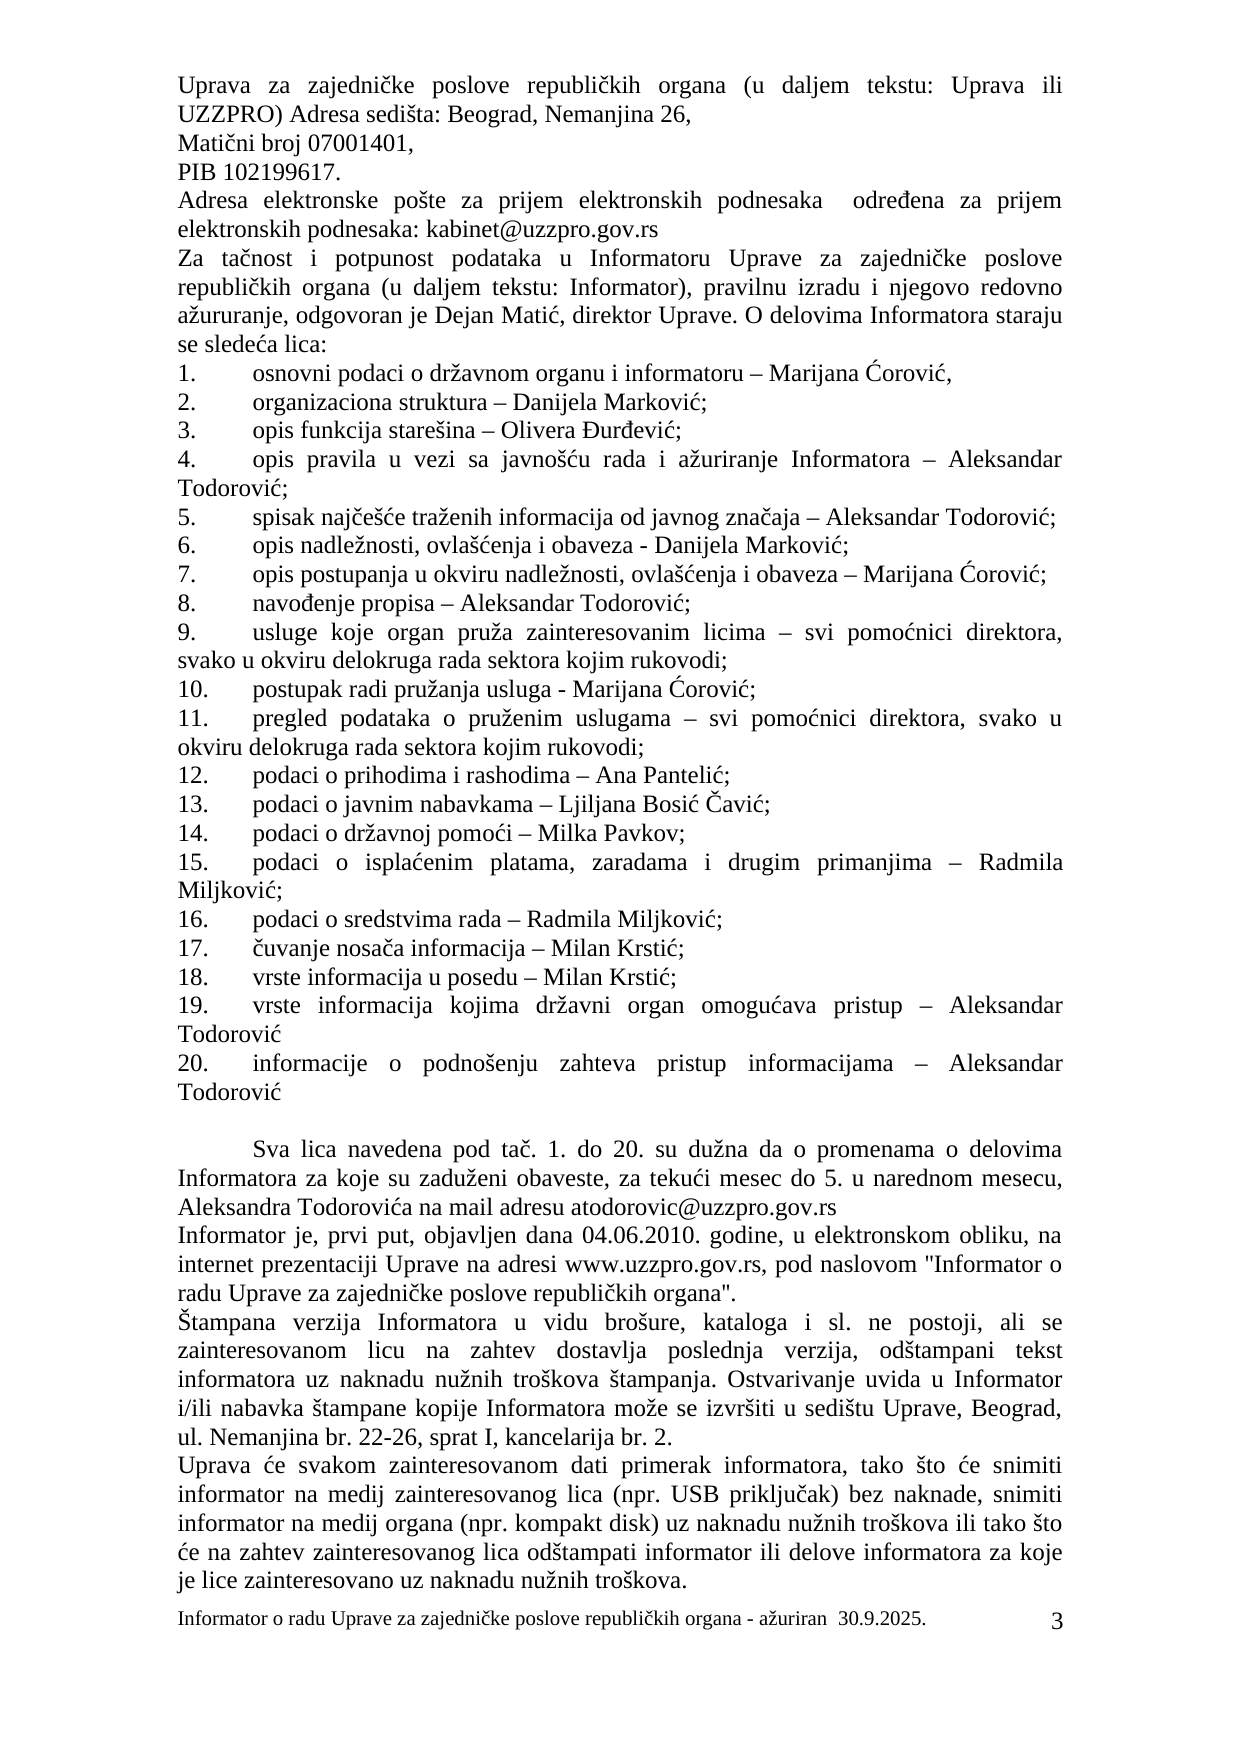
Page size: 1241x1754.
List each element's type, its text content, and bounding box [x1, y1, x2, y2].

subtitle Uprava će svakom zainteresovanom dati primerak informatora, tako što će snimiti informator na medij zainteresovanog lica (npr. USB priključak) bez naknade, snimiti informator na medij organa (npr. kompakt disk) uz naknadu nužnih troškova ili tako što će na zahtev zainteresovanog lica odštampati informator ili delove informatora za koje je lice zainteresovano uz naknadu nužnih troškova. [177, 1450, 1063, 1594]
subtitle 12. podaci o prihodima i rashodima – Ana Pantelić; [177, 760, 1063, 789]
subtitle 1. osnovni podaci o državnom organu i informatoru – Marijana Ćorović, [177, 358, 1063, 387]
subtitle Sva lica navedena pod tač. 1. do 20. su dužna da o promenama o delovima Informatora za koje su zaduženi obaveste, za tekući mesec do 5. u narednom mesecu, Aleksandra Todorovića na mail adresu atodorovic@uzzpro.gov.rs [177, 1134, 1063, 1220]
subtitle 16. podaci o sredstvima rada – Radmila Miljković; [177, 904, 1063, 933]
subtitle Štampana verzija Informatora u vidu brošure, kataloga i sl. ne postoji, ali se zainteresovanom licu na zahtev dostavlja poslednja verzija, odštampani tekst informatora uz naknadu nužnih troškova štampanja. Ostvarivanje uvida u Informator i/ili nabavka štampane kopije Informatora može se izvršiti u sedištu Uprave, Beograd, ul. Nemanjina br. 22-26, sprat I, kancelarija br. 2. [177, 1307, 1063, 1450]
subtitle 13. podaci o javnim nabavkama – Ljiljana Bosić Čavić; [177, 789, 1063, 818]
subtitle 19. vrste informacija kojima državni organ omogućava pristup – Aleksandar Todorović [177, 990, 1063, 1048]
subtitle Za tačnost i potpunost podataka u Informatoru Uprave za zajedničke poslove republičkih organa (u daljem tekstu: Informator), pravilnu izradu i njegovo redovno ažururanje, odgovoran je Dejan Matić, direktor Uprave. O delovima Informatora staraju se sledeća lica: [177, 243, 1063, 358]
subtitle PIB 102199617. [177, 157, 1063, 185]
subtitle 14. podaci o državnoj pomoći – Milka Pavkov; [177, 818, 1063, 847]
subtitle 10. postupak radi pružanja usluga - Marijana Ćorović; [177, 674, 1063, 703]
subtitle 3. opis funkcija starešina – Olivera Đurđević; [177, 415, 1063, 444]
subtitle Informator je, prvi put, objavljen dana 04.06.2010. godine, u elektronskom obliku, na internet prezentaciji Uprave na adresi www.uzzpro.gov.rs, pod naslovom ''Informator o radu Uprave za zajedničke poslove republičkih organa''. [177, 1220, 1063, 1307]
subtitle 11. pregled podataka o pruženim uslugama – svi pomoćnici direktora, svako u okviru delokruga rada sektora kojim rukovodi; [177, 703, 1063, 760]
subtitle 4. opis pravila u vezi sa javnošću rada i ažuriranje Informatora – Aleksandar Todorović; [177, 444, 1063, 502]
subtitle 5. spisak najčešće traženih informacija od javnog značaja – Aleksandar Todorović; [177, 502, 1063, 530]
subtitle 9. usluge koje organ pruža zainteresovanim licima – svi pomoćnici direktora, svako u okviru delokruga rada sektora kojim rukovodi; [177, 617, 1063, 674]
subtitle 2. organizaciona struktura – Danijela Marković; [177, 387, 1063, 415]
subtitle Adresa elektronske pošte za prijem elektronskih podnesaka određena za prijem elektronskih podnesaka: kabinet@uzzpro.gov.rs [177, 185, 1063, 243]
subtitle 7. opis postupanja u okviru nadležnosti, ovlašćenja i obaveza – Marijana Ćorović; [177, 559, 1063, 588]
subtitle 18. vrste informacija u posedu – Milan Krstić; [177, 962, 1063, 990]
subtitle 8. navođenje propisa – Aleksandar Todorović; [177, 588, 1063, 617]
subtitle 6. opis nadležnosti, ovlašćenja i obaveza - Danijela Marković; [177, 530, 1063, 559]
subtitle 17. čuvanje nosača informacija – Milan Krstić; [177, 933, 1063, 962]
subtitle Matični broj 07001401, [177, 128, 1063, 157]
subtitle Uprava za zajedničke poslove republičkih organa (u daljem tekstu: Uprava ili UZZPRO) Adresa sedišta: Beograd, Nemanjina 26, [177, 70, 1063, 128]
subtitle 15. podaci o isplaćenim platama, zaradama i drugim primanjima – Radmila Miljković; [177, 847, 1063, 904]
subtitle 20. informacije o podnošenju zahteva pristup informacijama – Aleksandar Todorović [177, 1048, 1063, 1105]
